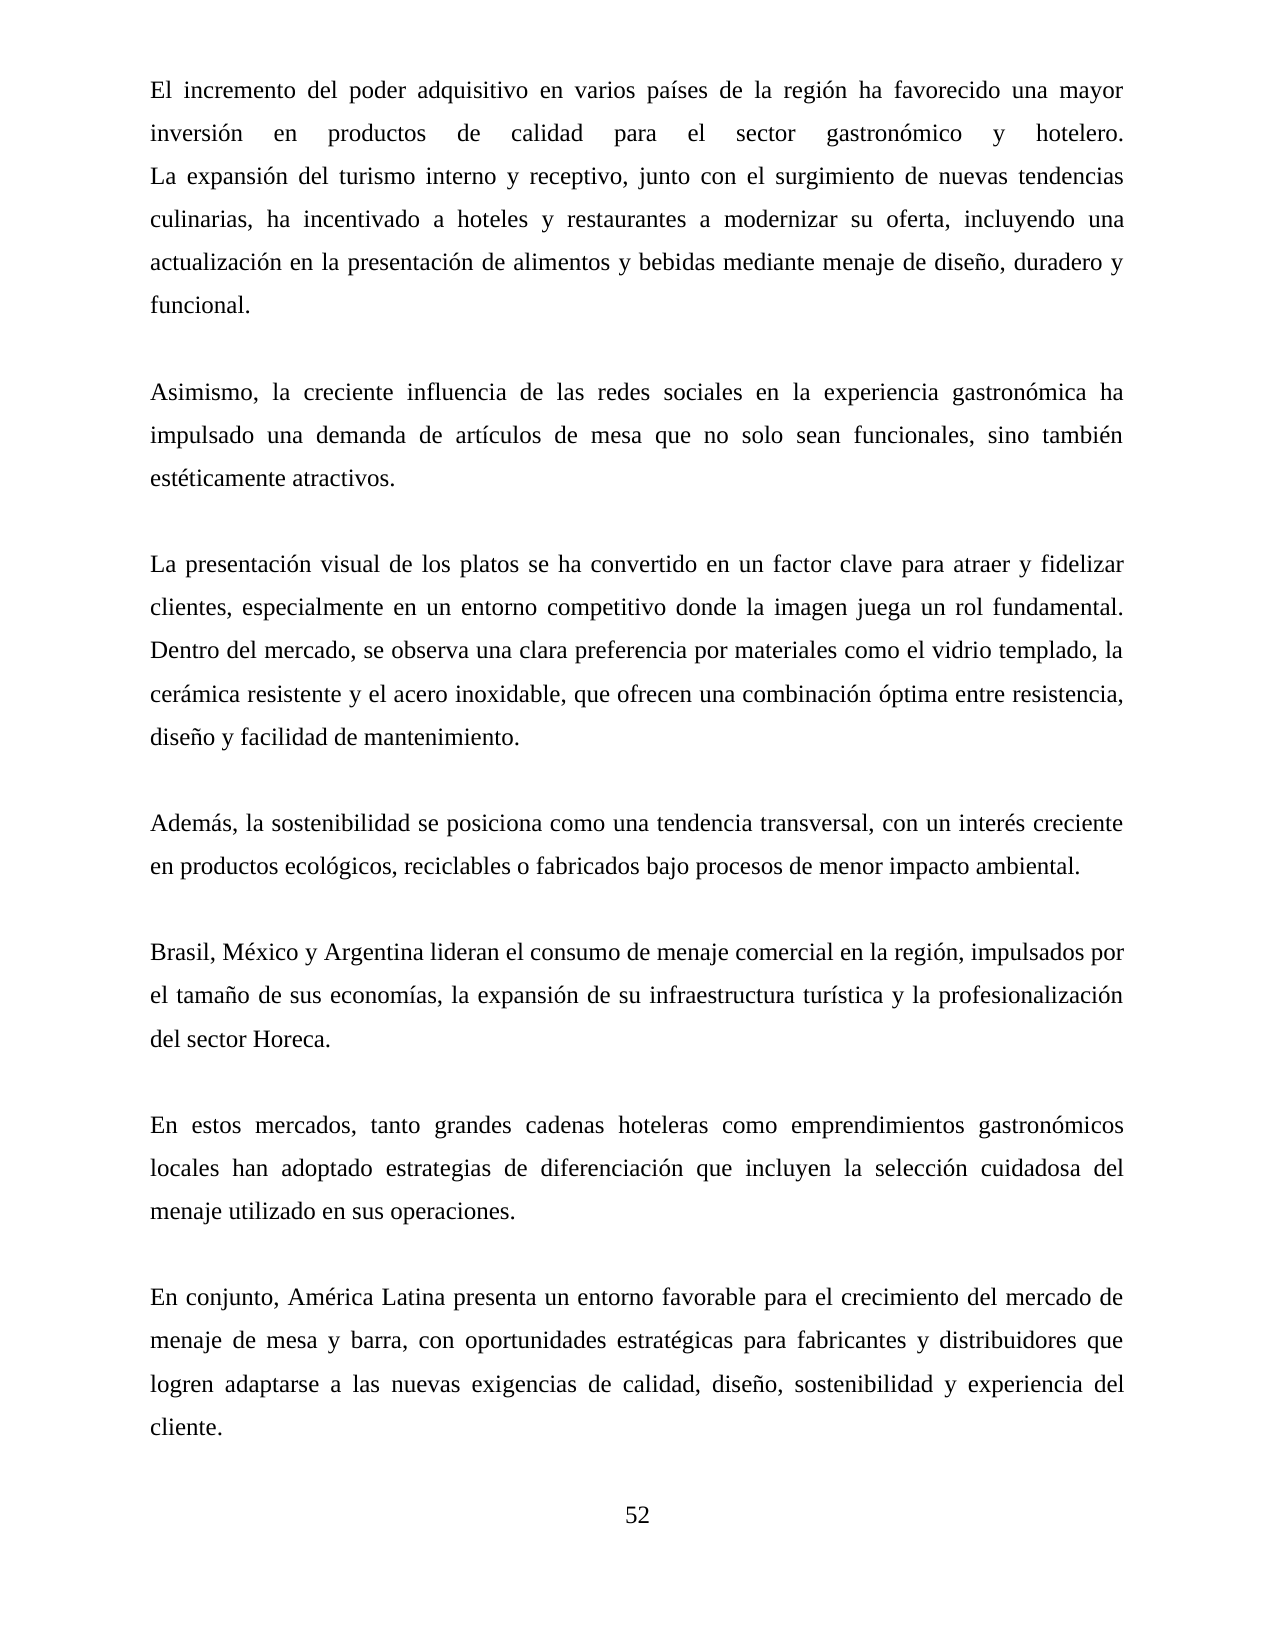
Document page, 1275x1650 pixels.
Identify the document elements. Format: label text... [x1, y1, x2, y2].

text Brasil, México y Argentina lideran el consumo de menaje comercial en la región, impulsados por el tamaño de sus economías, la expansión de su infraestructura turística y la profesionalización del sector Horeca. [150, 937, 1125, 1052]
text En conjunto, América Latina presenta un entorno favorable para el crecimiento del mercado de menaje de mesa y barra, con oportunidades estratégicas para fabricantes y distribuidores que logren adaptarse a las nuevas exigencias de calidad, diseño, sostenibilidad y experiencia del cliente. [150, 1282, 1125, 1441]
text Asimismo, la creciente influencia de las redes sociales en la experiencia gastronómica ha impulsado una demanda de artículos de mesa que no solo sean funcionales, sino también estéticamente atractivos. [150, 377, 1125, 492]
text Además, la sostenibilidad se posiciona como una tendencia transversal, con un interés creciente en productos ecológicos, reciclables o fabricados bajo procesos de menor impacto ambiental. [150, 808, 1125, 880]
text En estos mercados, tanto grandes cadenas hoteleras como emprendimientos gastronómicos locales han adoptado estrategias de diferenciación que incluyen la selección cuidadosa del menaje utilizado en sus operaciones. [150, 1110, 1125, 1225]
text El incremento del poder adquisitivo en varios países de la región ha favorecido una mayor inversión en productos de calidad para el sector gastronómico y hotelero. La expansión del turismo interno y receptivo, junto con el surgimiento de nuevas tendencias culinarias, ha incentivado a hoteles y restaurantes a modernizar su oferta, incluyendo una actualización en la presentación de alimentos y bebidas mediante menaje de diseño, duradero y funcional. [150, 75, 1125, 319]
text La presentación visual de los platos se ha convertido en un factor clave para atraer y fidelizar clientes, especialmente en un entorno competitivo donde la imagen juega un rol fundamental. Dentro del mercado, se observa una clara preferencia por materiales como el vidrio templado, la cerámica resistente y el acero inoxidable, que ofrecen una combinación óptima entre resistencia, diseño y facilidad de mantenimiento. [150, 549, 1125, 751]
